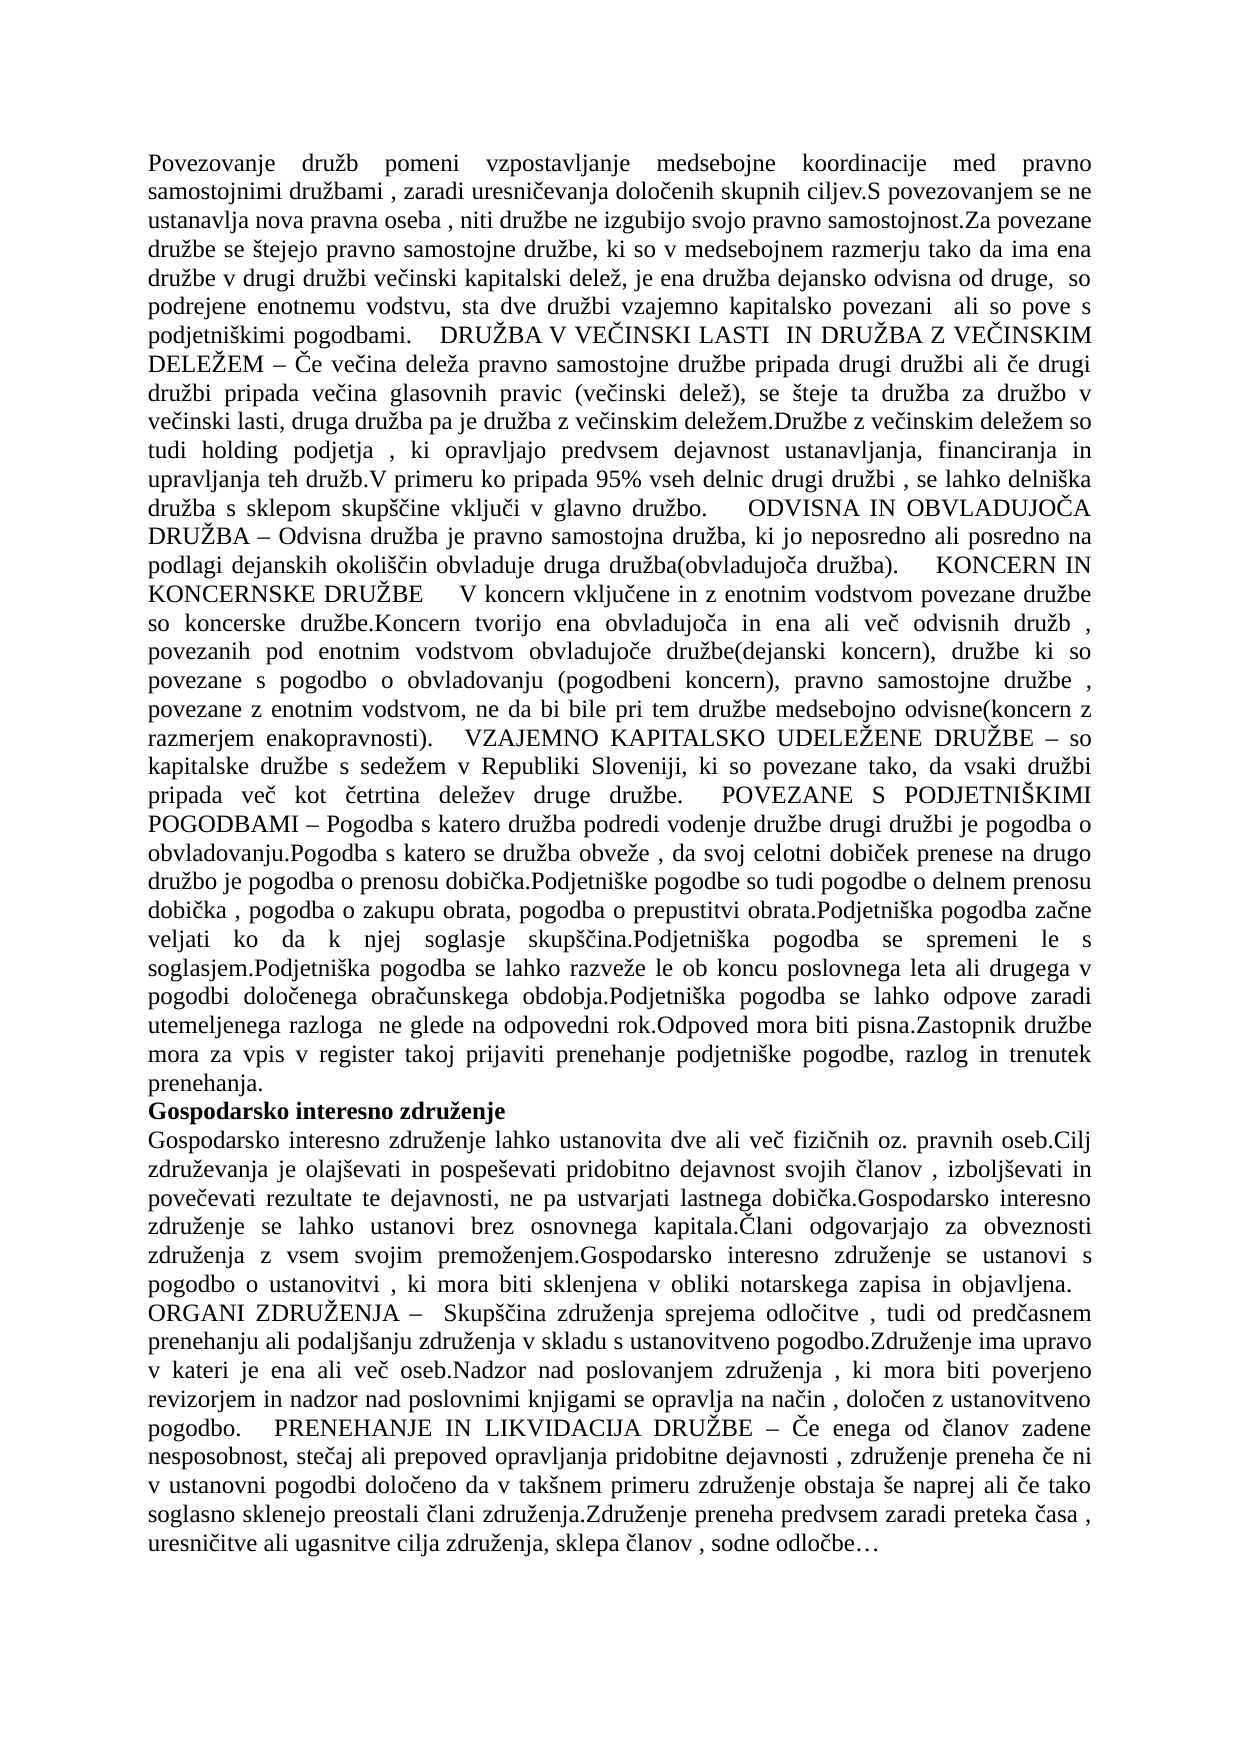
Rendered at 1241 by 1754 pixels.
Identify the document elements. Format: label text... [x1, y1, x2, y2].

text Gospodarsko interesno združenje lahko ustanovita dve ali več fizičnih oz. pravnih oseb.Cilj združevanja je olajševati in pospeševati pridobitno dejavnost svojih članov , izboljševati in povečevati rezultate te dejavnosti, ne pa ustvarjati lastnega dobička.Gospodarsko interesno združenje se lahko ustanovi brez osnovnega kapitala.Člani odgovarjajo za obveznosti združenja z vsem svojim premoženjem.Gospodarsko interesno združenje se ustanovi s pogodbo o ustanovitvi , ki mora biti sklenjena v obliki notarskega zapisa in objavljena. ORGANI ZDRUŽENJA – Skupščina združenja sprejema odločitve , tudi od predčasnem prenehanju ali podaljšanju združenja v skladu s ustanovitveno pogodbo.Združenje ima upravo v kateri je ena ali več oseb.Nadzor nad poslovanjem združenja , ki mora biti poverjeno revizorjem in nadzor nad poslovnimi knjigami se opravlja na način , določen z ustanovitveno pogodbo. PRENEHANJE IN LIKVIDACIJA DRUŽBE – Če enega od članov zadene nesposobnost, stečaj ali prepoved opravljanja pridobitne dejavnosti , združenje preneha če ni v ustanovni pogodbi določeno da v takšnem primeru združenje obstaja še naprej ali če tako soglasno sklenejo preostali člani združenja.Združenje preneha predvsem zaradi preteka časa , uresničitve ali ugasnitve cilja združenja, sklepa članov , sodne odločbe… [148, 1125, 1093, 1556]
subtitle Gospodarsko interesno združenje [148, 1096, 1093, 1125]
text Povezovanje družb pomeni vzpostavljanje medsebojne koordinacije med pravno samostojnimi družbami , zaradi uresničevanja določenih skupnih ciljev.S povezovanjem se ne ustanavlja nova pravna oseba , niti družbe ne izgubijo svojo pravno samostojnost.Za povezane družbe se štejejo pravno samostojne družbe, ki so v medsebojnem razmerju tako da ima ena družbe v drugi družbi večinski kapitalski delež, je ena družba dejansko odvisna od druge, so podrejene enotnemu vodstvu, sta dve družbi vzajemno kapitalsko povezani ali so pove s podjetniškimi pogodbami. DRUŽBA V VEČINSKI LASTI IN DRUŽBA Z VEČINSKIM DELEŽEM – Če večina deleža pravno samostojne družbe pripada drugi družbi ali če drugi družbi pripada večina glasovnih pravic (večinski delež), se šteje ta družba za družbo v večinski lasti, druga družba pa je družba z večinskim deležem.Družbe z večinskim deležem so tudi holding podjetja , ki opravljajo predvsem dejavnost ustanavljanja, financiranja in upravljanja teh družb.V primeru ko pripada 95% vseh delnic drugi družbi , se lahko delniška družba s sklepom skupščine vključi v glavno družbo.  ODVISNA IN OBVLADUJOČA DRUŽBA – Odvisna družba je pravno samostojna družba, ki jo neposredno ali posredno na podlagi dejanskih okoliščin obvladuje druga družba(obvladujoča družba).  KONCERN IN KONCERNSKE DRUŽBE  V koncern vključene in z enotnim vodstvom povezane družbe so koncerske družbe.Koncern tvorijo ena obvladujoča in ena ali več odvisnih družb , povezanih pod enotnim vodstvom obvladujoče družbe(dejanski koncern), družbe ki so povezane s pogodbo o obvladovanju (pogodbeni koncern), pravno samostojne družbe , povezane z enotnim vodstvom, ne da bi bile pri tem družbe medsebojno odvisne(koncern z razmerjem enakopravnosti). VZAJEMNO KAPITALSKO UDELEŽENE DRUŽBE – so kapitalske družbe s sedežem v Republiki Sloveniji, ki so povezane tako, da vsaki družbi pripada več kot četrtina deležev druge družbe. POVEZANE S PODJETNIŠKIMI POGODBAMI – Pogodba s katero družba podredi vodenje družbe drugi družbi je pogodba o obvladovanju.Pogodba s katero se družba obveže , da svoj celotni dobiček prenese na drugo družbo je pogodba o prenosu dobička.Podjetniške pogodbe so tudi pogodbe o delnem prenosu dobička , pogodba o zakupu obrata, pogodba o prepustitvi obrata.Podjetniška pogodba začne veljati ko da k njej soglasje skupščina.Podjetniška pogodba se spremeni le s soglasjem.Podjetniška pogodba se lahko razveže le ob koncu poslovnega leta ali drugega v pogodbi določenega obračunskega obdobja.Podjetniška pogodba se lahko odpove zaradi utemeljenega razloga ne glede na odpovedni rok.Odpoved mora biti pisna.Zastopnik družbe mora za vpis v register takoj prijaviti prenehanje podjetniške pogodbe, razlog in trenutek prenehanja. [148, 148, 1093, 1096]
